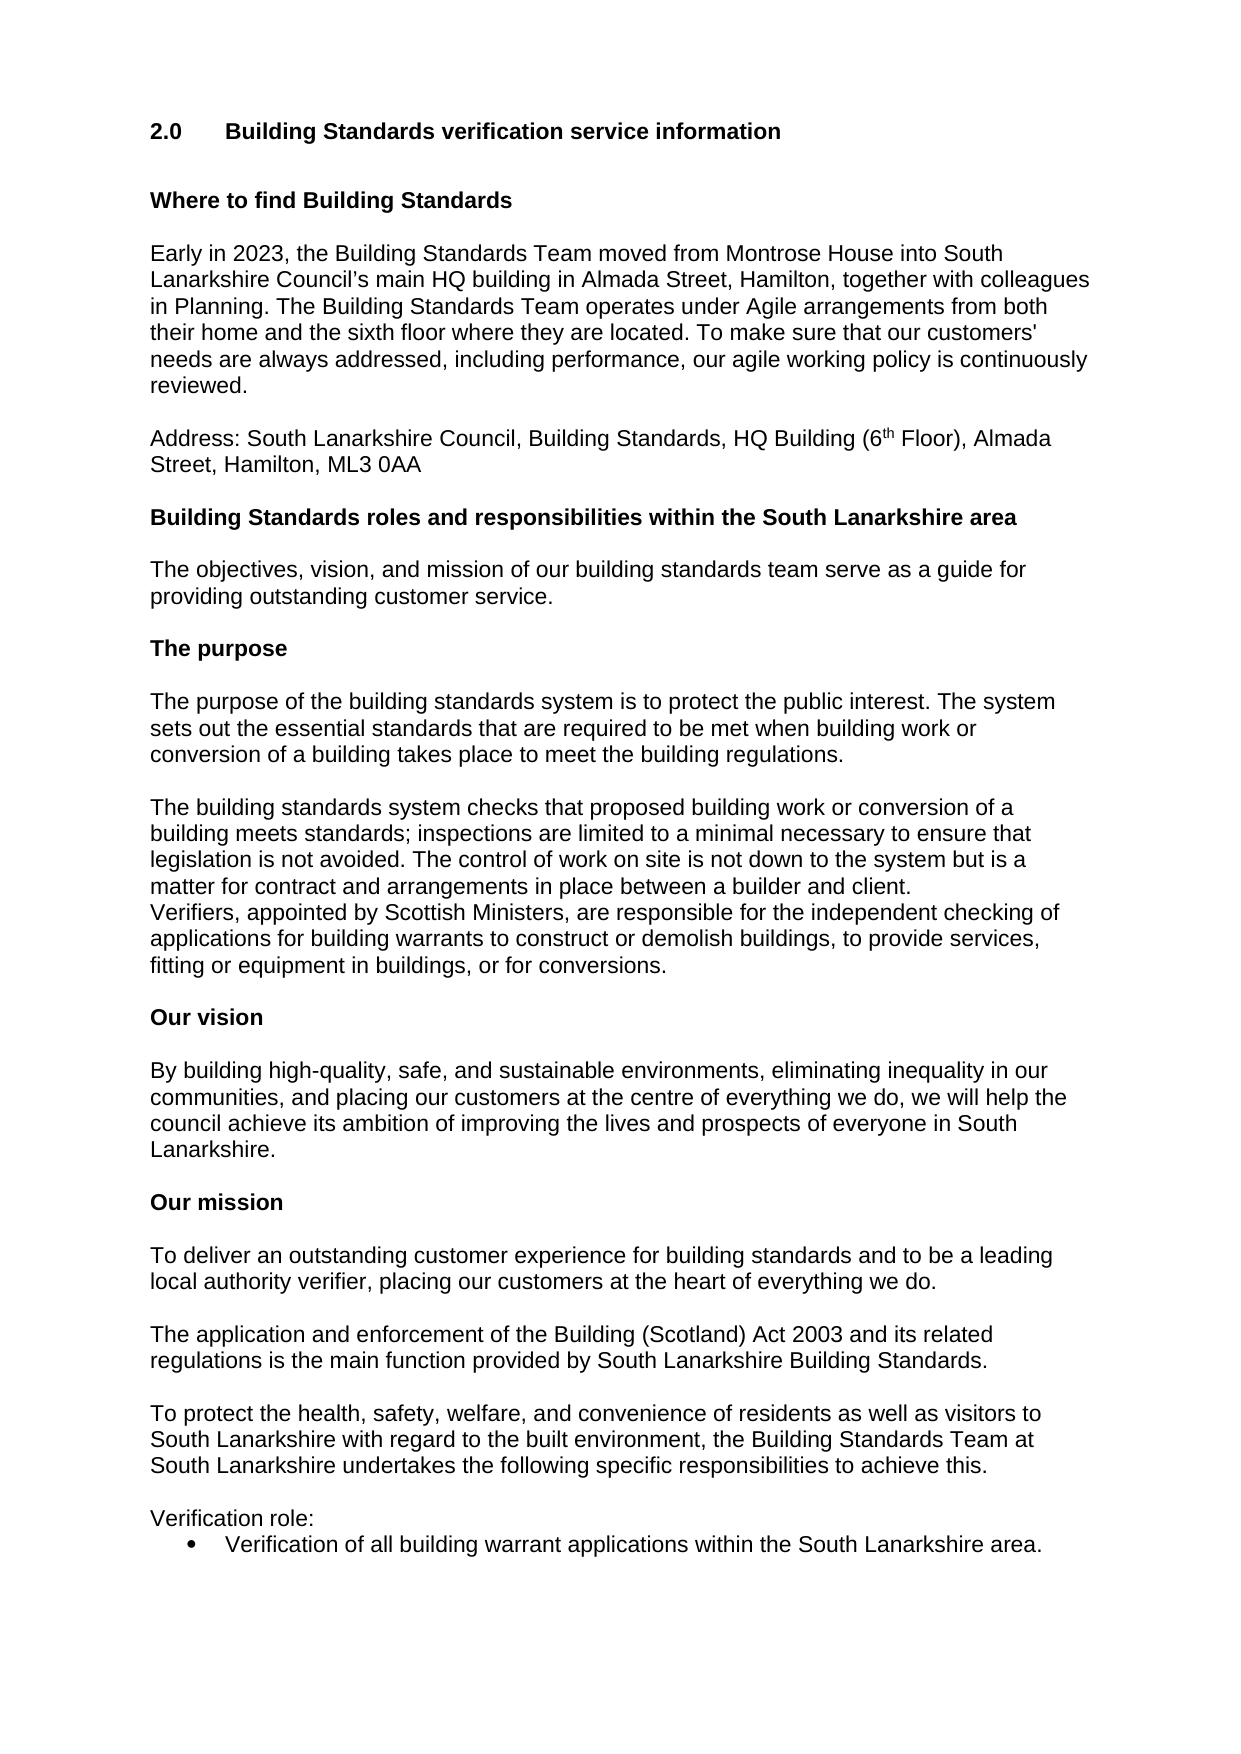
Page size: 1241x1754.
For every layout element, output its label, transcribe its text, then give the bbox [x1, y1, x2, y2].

text The purpose of the building standards system is to protect the public interest. The system sets out the essential standards that are required to be met when building work or conversion of a building takes place to meet the building regulations. [150, 688, 1090, 767]
text The building standards system checks that proposed building work or conversion of a building meets standards; inspections are limited to a minimal necessary to ensure that legislation is not avoided. The control of work on site is not down to the system but is a matter for contract and arrangements in place between a builder and client. [150, 793, 1090, 899]
text Our vision [150, 1004, 1090, 1031]
text The application and enforcement of the Building (Scotland) Act 2003 and its related regulations is the main function provided by South Lanarkshire Building Standards. [150, 1321, 1090, 1373]
text Where to find Building Standards [150, 187, 1090, 214]
text Building Standards roles and responsibilities within the South Lanarkshire area [150, 504, 1090, 530]
text To deliver an outstanding customer experience for building standards and to be a leading local authority verifier, placing our customers at the heart of everything we do. [150, 1242, 1090, 1294]
text Address: South Lanarkshire Council, Building Standards, HQ Building (6th Floor), Almada Street, Hamilton, ML3 0AA [150, 424, 1090, 504]
text Early in 2023, the Building Standards Team moved from Montrose House into South Lanarkshire Council’s main HQ building in Almada Street, Hamilton, together with colleagues in Planning. The Building Standards Team operates under Agile arrangements from both their home and the sixth floor where they are located. To make sure that our customers' needs are always addressed, including performance, our agile working policy is continuously reviewed. [150, 240, 1090, 398]
text The purpose [150, 635, 1090, 662]
list Verification of all building warrant applications within the South Lanarkshire area. [187, 1531, 1090, 1558]
text To protect the health, safety, welfare, and convenience of residents as well as visitors to South Lanarkshire with regard to the built environment, the Building Standards Team at South Lanarkshire undertakes the following specific responsibilities to achieve this. [150, 1400, 1090, 1479]
text Our mission [150, 1189, 1090, 1215]
subtitle 2.0 Building Standards verification service information [150, 118, 1090, 144]
text Verification role: [150, 1505, 1090, 1531]
text The objectives, vision, and mission of our building standards team serve as a guide for providing outstanding customer service. [150, 556, 1090, 609]
text Verifiers, appointed by Scottish Ministers, are responsible for the independent checking of applications for building warrants to construct or demolish buildings, to provide services, fitting or equipment in buildings, or for conversions. [150, 899, 1090, 978]
text By building high-quality, safe, and sustainable environments, eliminating inequality in our communities, and placing our customers at the centre of everything we do, we will help the council achieve its ambition of improving the lives and prospects of everyone in South Lanarkshire. [150, 1057, 1090, 1162]
